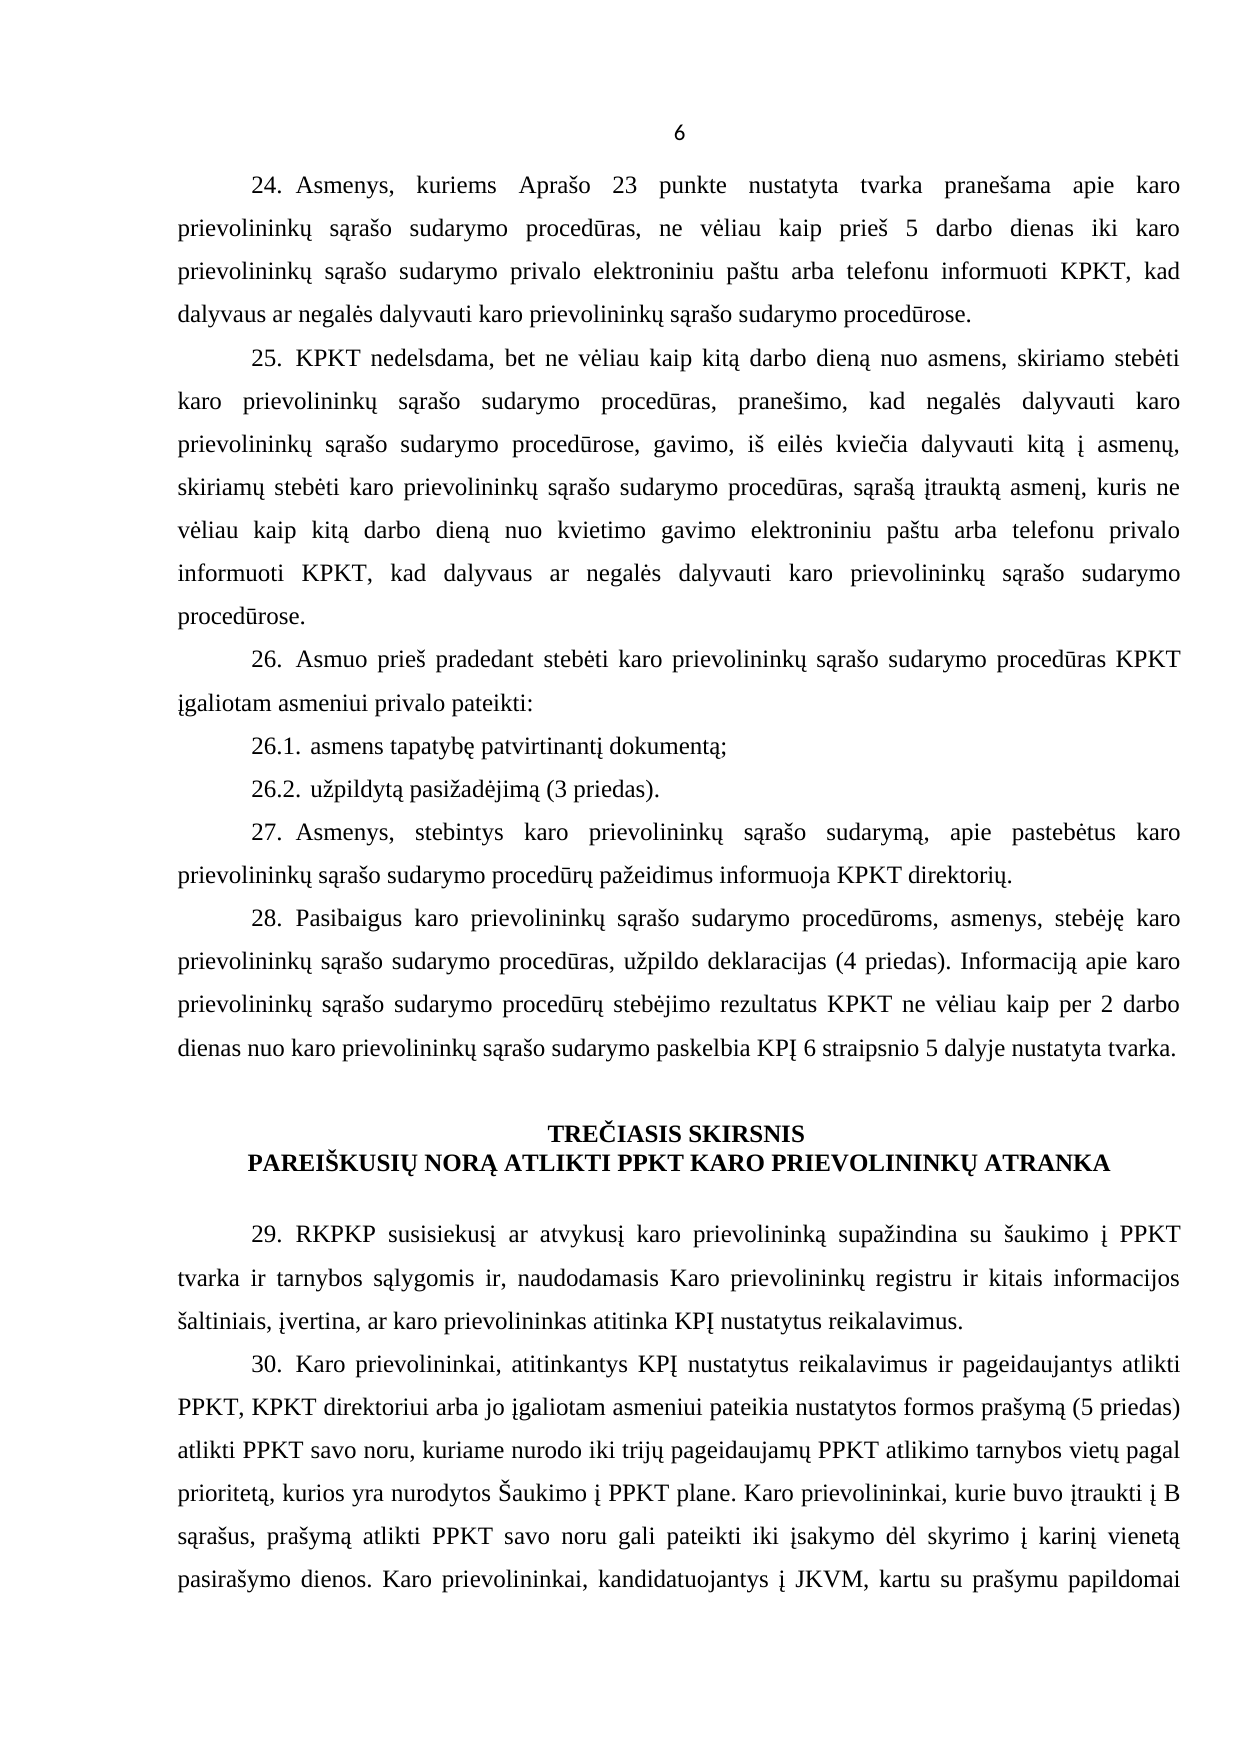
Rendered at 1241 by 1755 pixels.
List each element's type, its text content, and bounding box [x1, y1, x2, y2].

text 26.1. asmens tapatybę patvirtinantį dokumentą; [177, 731, 1181, 759]
text 25. KPKT nedelsdama, bet ne vėliau kaip kitą darbo dieną nuo asmens, skiriamo stebėti karo prievolininkų sąrašo sudarymo procedūras, pranešimo, kad negalės dalyvauti karo prievolininkų sąrašo sudarymo procedūrose, gavimo, iš eilės kviečia dalyvauti kitą į asmenų, skiriamų stebėti karo prievolininkų sąrašo sudarymo procedūras, sąrašą įtrauktą asmenį, kuris ne vėliau kaip kitą darbo dieną nuo kvietimo gavimo elektroniniu paštu arba telefonu privalo informuoti KPKT, kad dalyvaus ar negalės dalyvauti karo prievolininkų sąrašo sudarymo procedūrose. [177, 343, 1181, 630]
text 26. Asmuo prieš pradedant stebėti karo prievolininkų sąrašo sudarymo procedūras KPKT įgaliotam asmeniui privalo pateikti: [177, 644, 1181, 716]
text 29. RKPKP susisiekusį ar atvykusį karo prievolininką supažindina su šaukimo į PPKT tvarka ir tarnybos sąlygomis ir, naudodamasis Karo prievolininkų registru ir kitais informacijos šaltiniais, įvertina, ar karo prievolininkas atitinka KPĮ nustatytus reikalavimus. [177, 1219, 1181, 1334]
text 27. Asmenys, stebintys karo prievolininkų sąrašo sudarymą, apie pastebėtus karo prievolininkų sąrašo sudarymo procedūrų pažeidimus informuoja KPKT direktorių. [177, 817, 1181, 889]
text 26.2. užpildytą pasižadėjimą (3 priedas). [177, 774, 1181, 803]
text 24. Asmenys, kuriems Aprašo 23 punkte nustatyta tvarka pranešama apie karo prievolininkų sąrašo sudarymo procedūras, ne vėliau kaip prieš 5 darbo dienas iki karo prievolininkų sąrašo sudarymo privalo elektroniniu paštu arba telefonu informuoti KPKT, kad dalyvaus ar negalės dalyvauti karo prievolininkų sąrašo sudarymo procedūrose. [177, 170, 1181, 328]
text TREČIASIS SKIRSNIS [177, 1119, 1181, 1148]
text 28. Pasibaigus karo prievolininkų sąrašo sudarymo procedūroms, asmenys, stebėję karo prievolininkų sąrašo sudarymo procedūras, užpildo deklaracijas (4 priedas). Informaciją apie karo prievolininkų sąrašo sudarymo procedūrų stebėjimo rezultatus KPKT ne vėliau kaip per 2 darbo dienas nuo karo prievolininkų sąrašo sudarymo paskelbia KPĮ 6 straipsnio 5 dalyje nustatyta tvarka. [177, 903, 1181, 1061]
text 30. Karo prievolininkai, atitinkantys KPĮ nustatytus reikalavimus ir pageidaujantys atlikti PPKT, KPKT direktoriui arba jo įgaliotam asmeniui pateikia nustatytos formos prašymą (5 priedas) atlikti PPKT savo noru, kuriame nurodo iki trijų pageidaujamų PPKT atlikimo tarnybos vietų pagal prioritetą, kurios yra nurodytos Šaukimo į PPKT plane. Karo prievolininkai, kurie buvo įtraukti į B sąrašus, prašymą atlikti PPKT savo noru gali pateikti iki įsakymo dėl skyrimo į karinį vienetą pasirašymo dienos. Karo prievolininkai, kandidatuojantys į JKVM, kartu su prašymu papildomai [177, 1349, 1181, 1593]
text Pareiškusių norą atlikti PPKT karo prievolininkų atranka [177, 1148, 1181, 1176]
